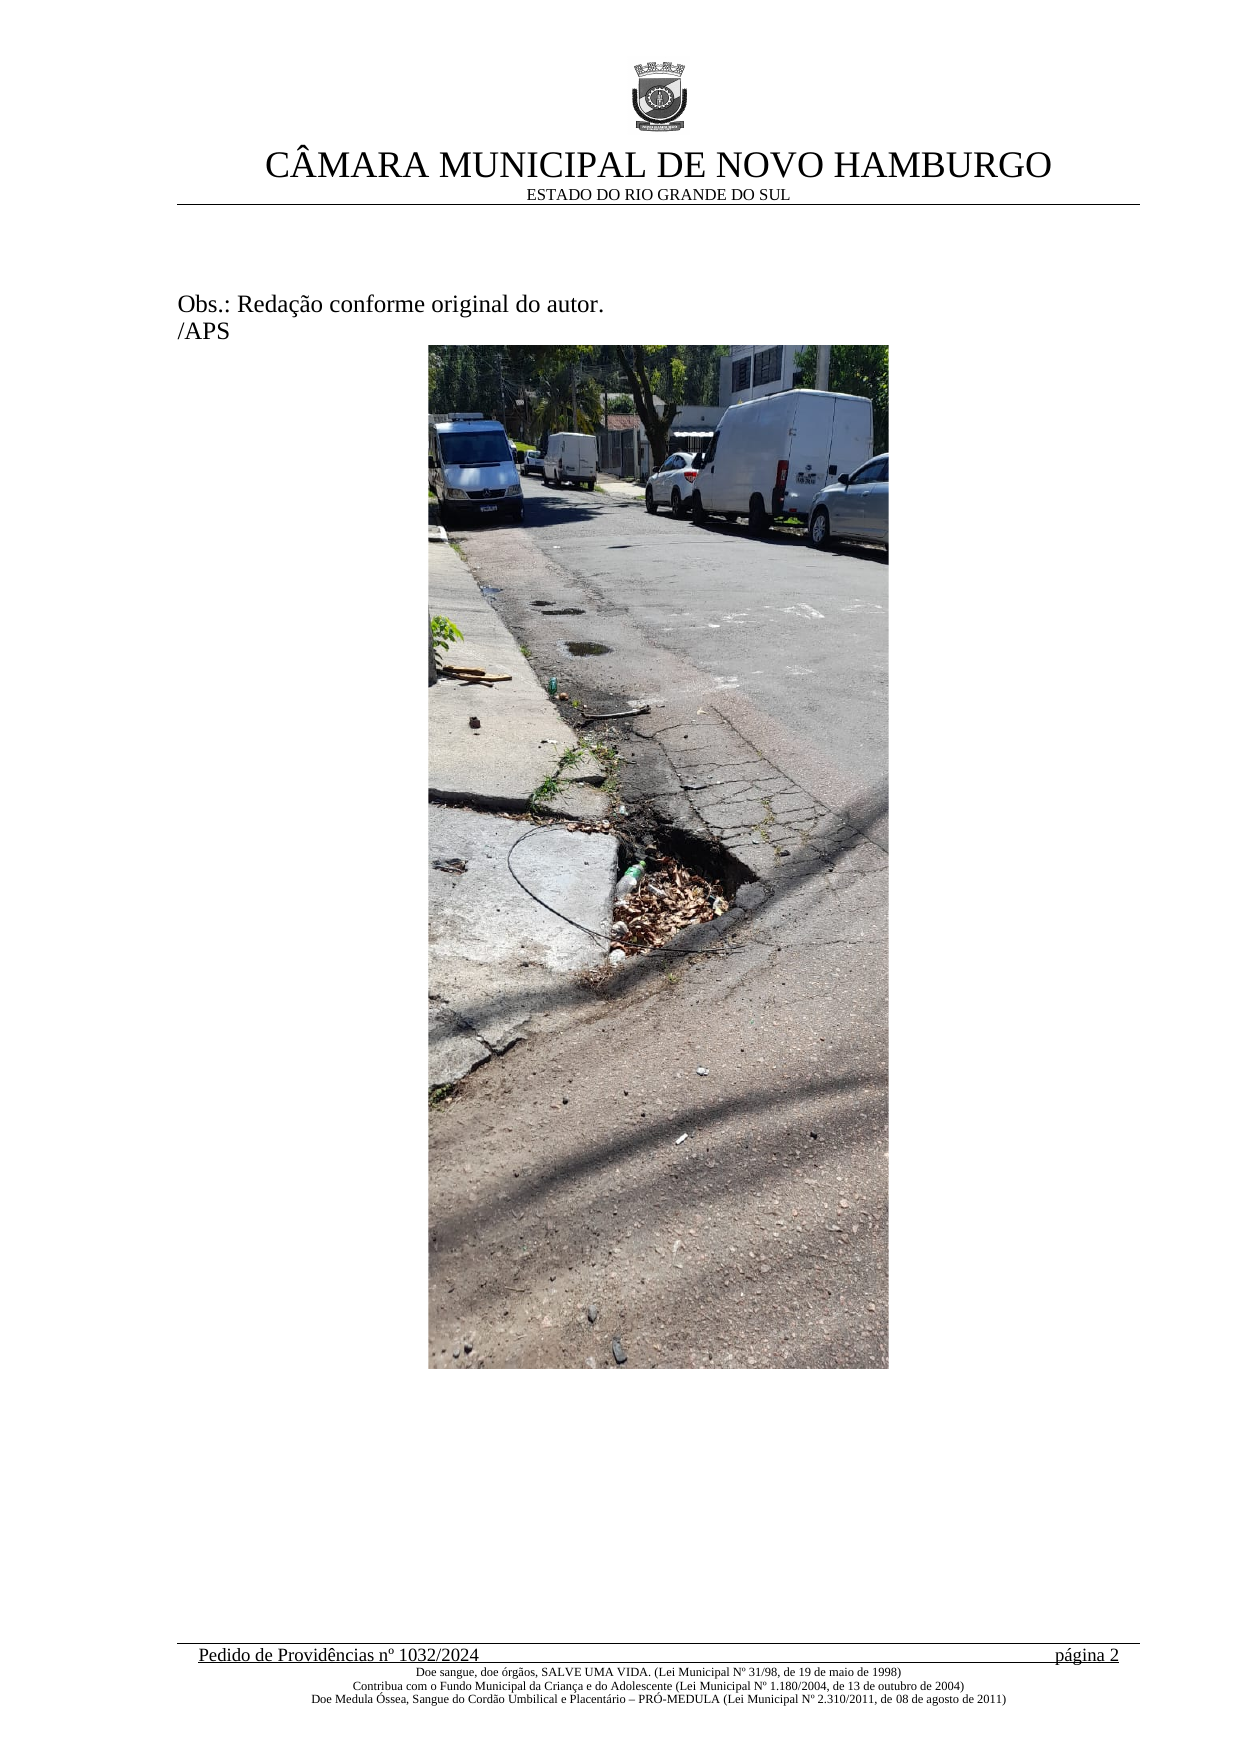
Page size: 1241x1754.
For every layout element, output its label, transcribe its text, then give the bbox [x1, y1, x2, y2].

text /APS [177, 317, 1140, 345]
picture [428, 345, 889, 1369]
text Obs.: Redação conforme original do autor. [177, 290, 1140, 317]
